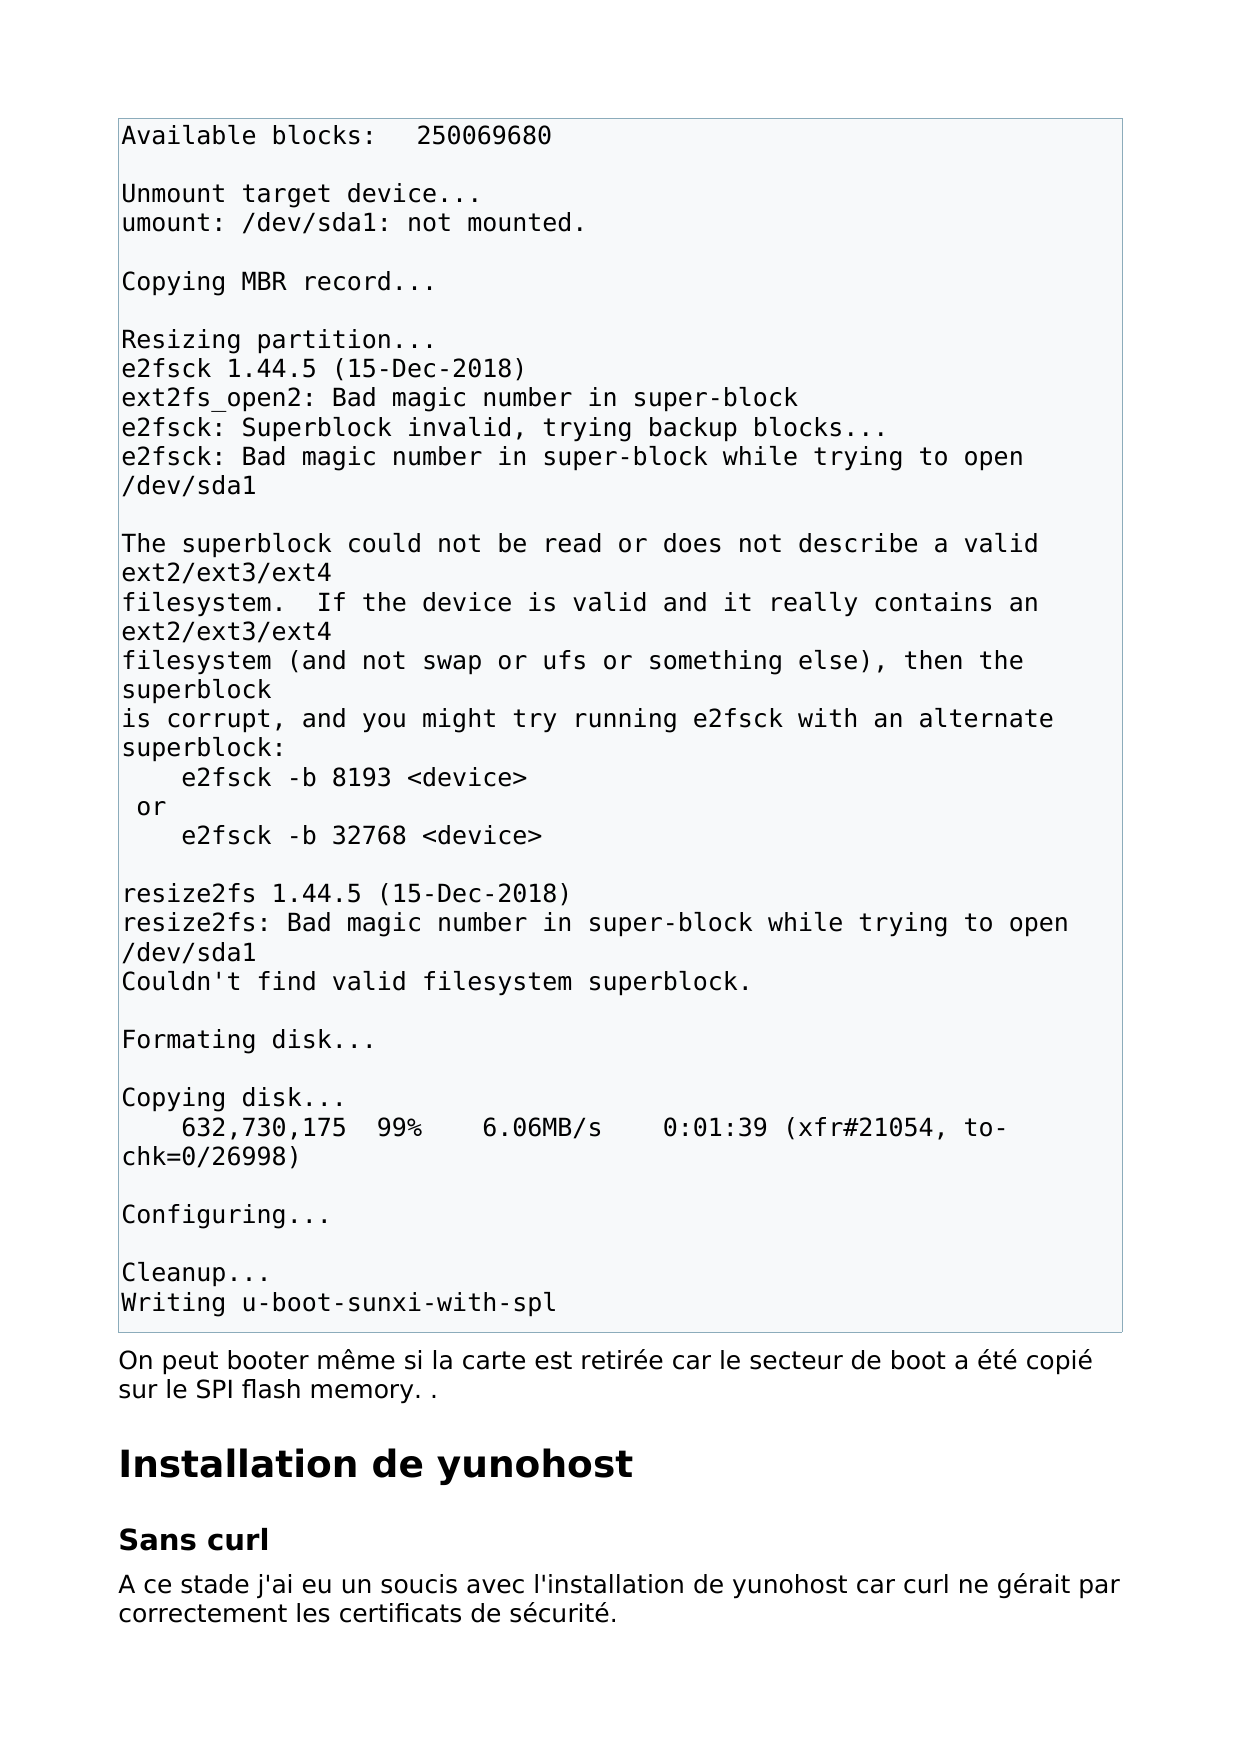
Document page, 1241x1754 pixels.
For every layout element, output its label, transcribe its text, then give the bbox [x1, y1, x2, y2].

subtitle Installation de yunohost [118, 1442, 1122, 1486]
text On peut booter même si la carte est retirée car le secteur de boot a été copié sur le SPI flash memory. . [118, 1347, 1122, 1405]
table_header Available blocks: 250069680 Unmount target device... umount: /dev/sda1: not mounted. Copying MBR record... Resizing partition... e2fsck 1.44.5 (15-Dec-2018) ext2fs_open2: Bad magic number in super-block e2fsck: Superblock invalid, trying backup blocks... e2fsck: Bad magic number in super-block while trying to open /dev/sda1 The superblock could not be read or does not describe a valid ext2/ext3/ext4 filesystem. If the device is valid and it really contains an ext2/ext3/ext4 filesystem (and not swap or ufs or something else), then the superblock is corrupt, and you might try running e2fsck with an alternate superblock: e2fsck -b 8193 <device> or e2fsck -b 32768 <device> resize2fs 1.44.5 (15-Dec-2018) resize2fs: Bad magic number in super-block while trying to open /dev/sda1 Couldn't find valid filesystem superblock. Formating disk... Copying disk... 632,730,175 99% 6.06MB/s 0:01:39 (xfr#21054, to-chk=0/26998) Configuring... Cleanup... Writing u-boot-sunxi-with-spl [119, 119, 1122, 1332]
subtitle Sans curl [118, 1523, 1122, 1557]
text A ce stade j'ai eu un soucis avec l'installation de yunohost car curl ne gérait par correctement les certificats de sécurité. [118, 1570, 1122, 1628]
